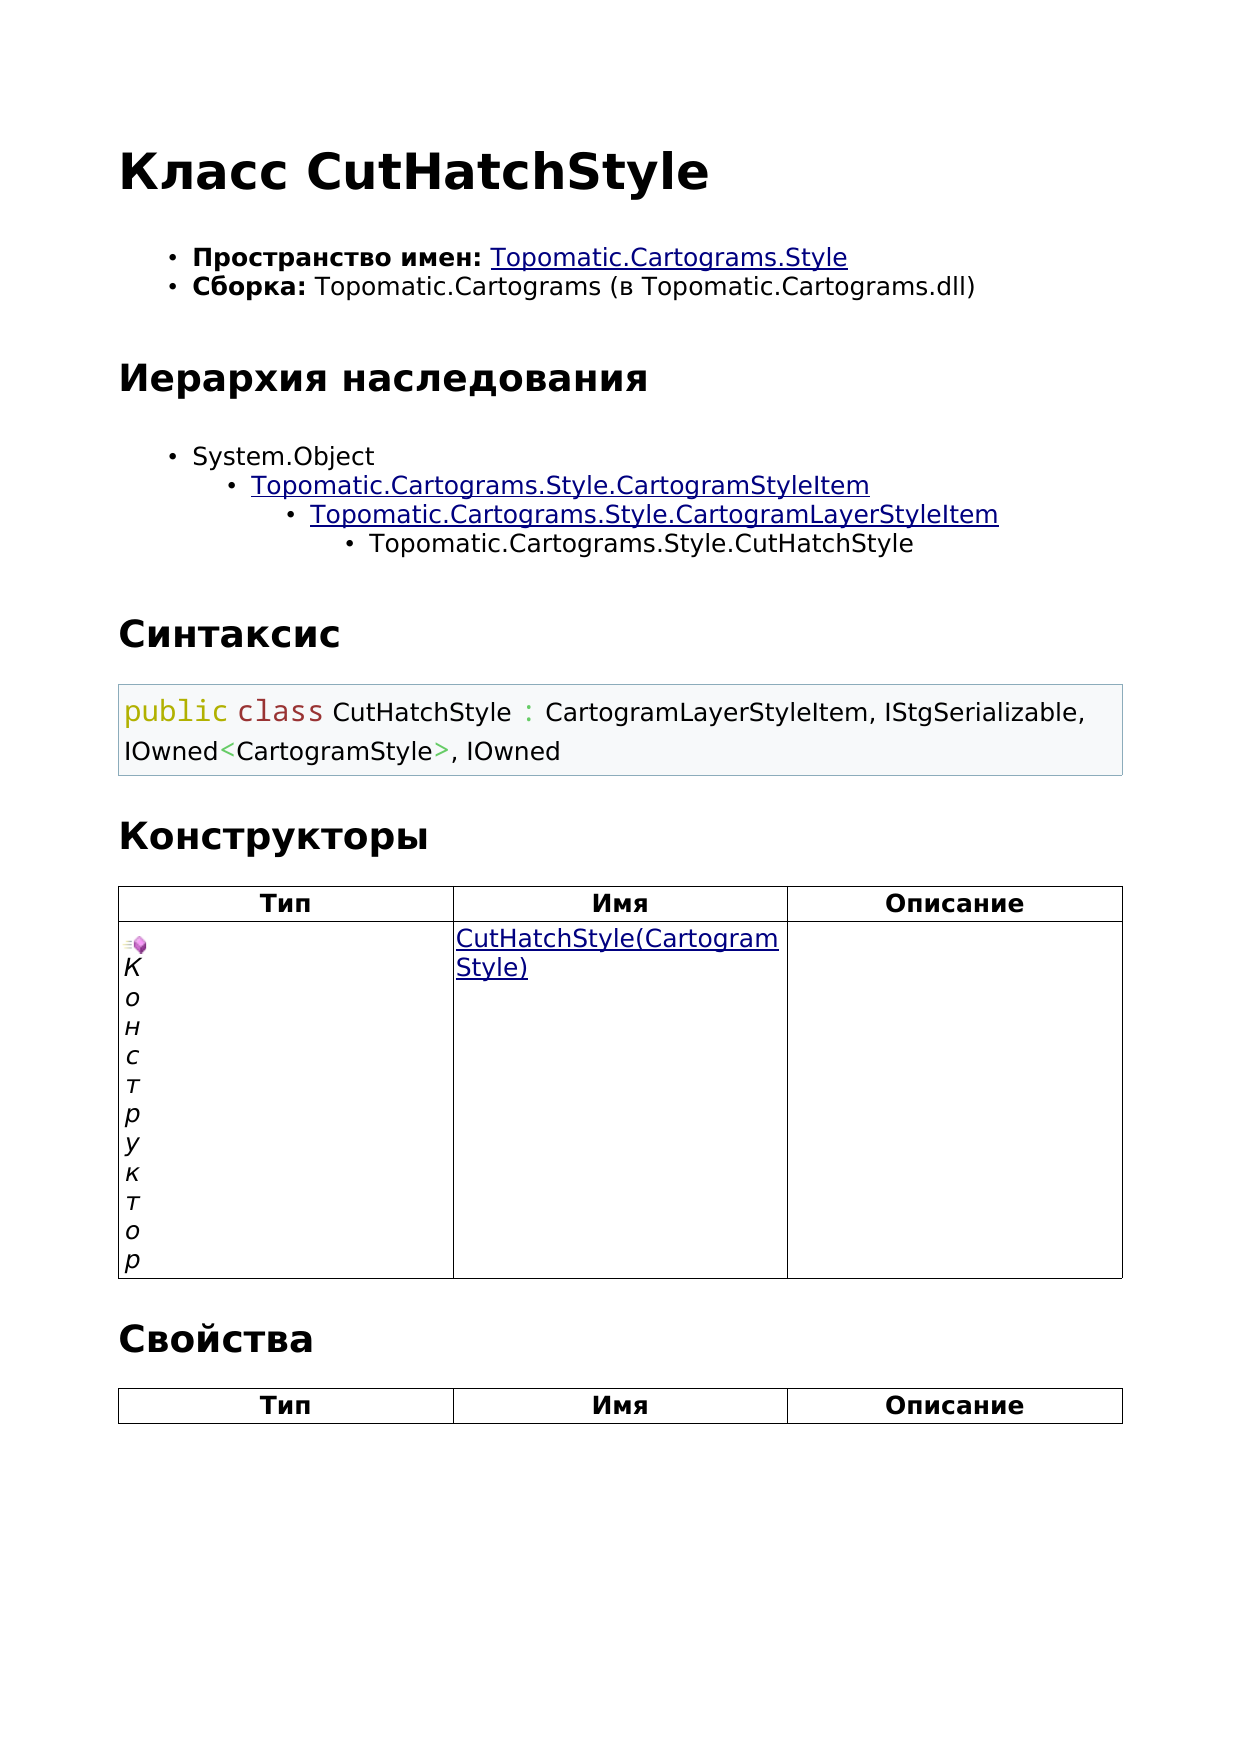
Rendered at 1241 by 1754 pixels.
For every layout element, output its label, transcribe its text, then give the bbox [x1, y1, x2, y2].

table_header Тип [119, 887, 453, 921]
table_header Описание [788, 887, 1122, 921]
list Topomatic.Cartograms.Style.CartogramLayerStyleItem [295, 500, 1122, 529]
subtitle Иерархия наследования [118, 356, 1122, 400]
subtitle Свойства [118, 1317, 1122, 1361]
list System.Object [177, 442, 1122, 471]
subtitle Класс CutHatchStyle [118, 143, 1122, 201]
list Пространство имен: Topomatic.Cartograms.Style [177, 243, 1122, 272]
list Topomatic.Cartograms.Style.CutHatchStyle [354, 529, 1122, 558]
table_header Описание [788, 1389, 1122, 1423]
list Сборка: Topomatic.Cartograms (в Topomatic.Cartograms.dll) [177, 272, 1122, 302]
table_cell CutHatchStyle(CartogramStyle) [454, 922, 787, 1277]
picture [121, 936, 147, 954]
list Topomatic.Cartograms.Style.CartogramStyleItem [236, 471, 1122, 500]
subtitle Синтаксис [118, 613, 1122, 657]
table_header Имя [454, 1389, 787, 1423]
subtitle Конструкторы [118, 815, 1122, 858]
table_header Имя [454, 887, 787, 921]
table_cell [788, 922, 1122, 1277]
table_cell [119, 922, 453, 1277]
table_header public class CutHatchStyle : CartogramLayerStyleItem, IStgSerializable, IOwned<CartogramStyle>, IOwned [119, 685, 1122, 775]
table_header Тип [119, 1389, 453, 1423]
